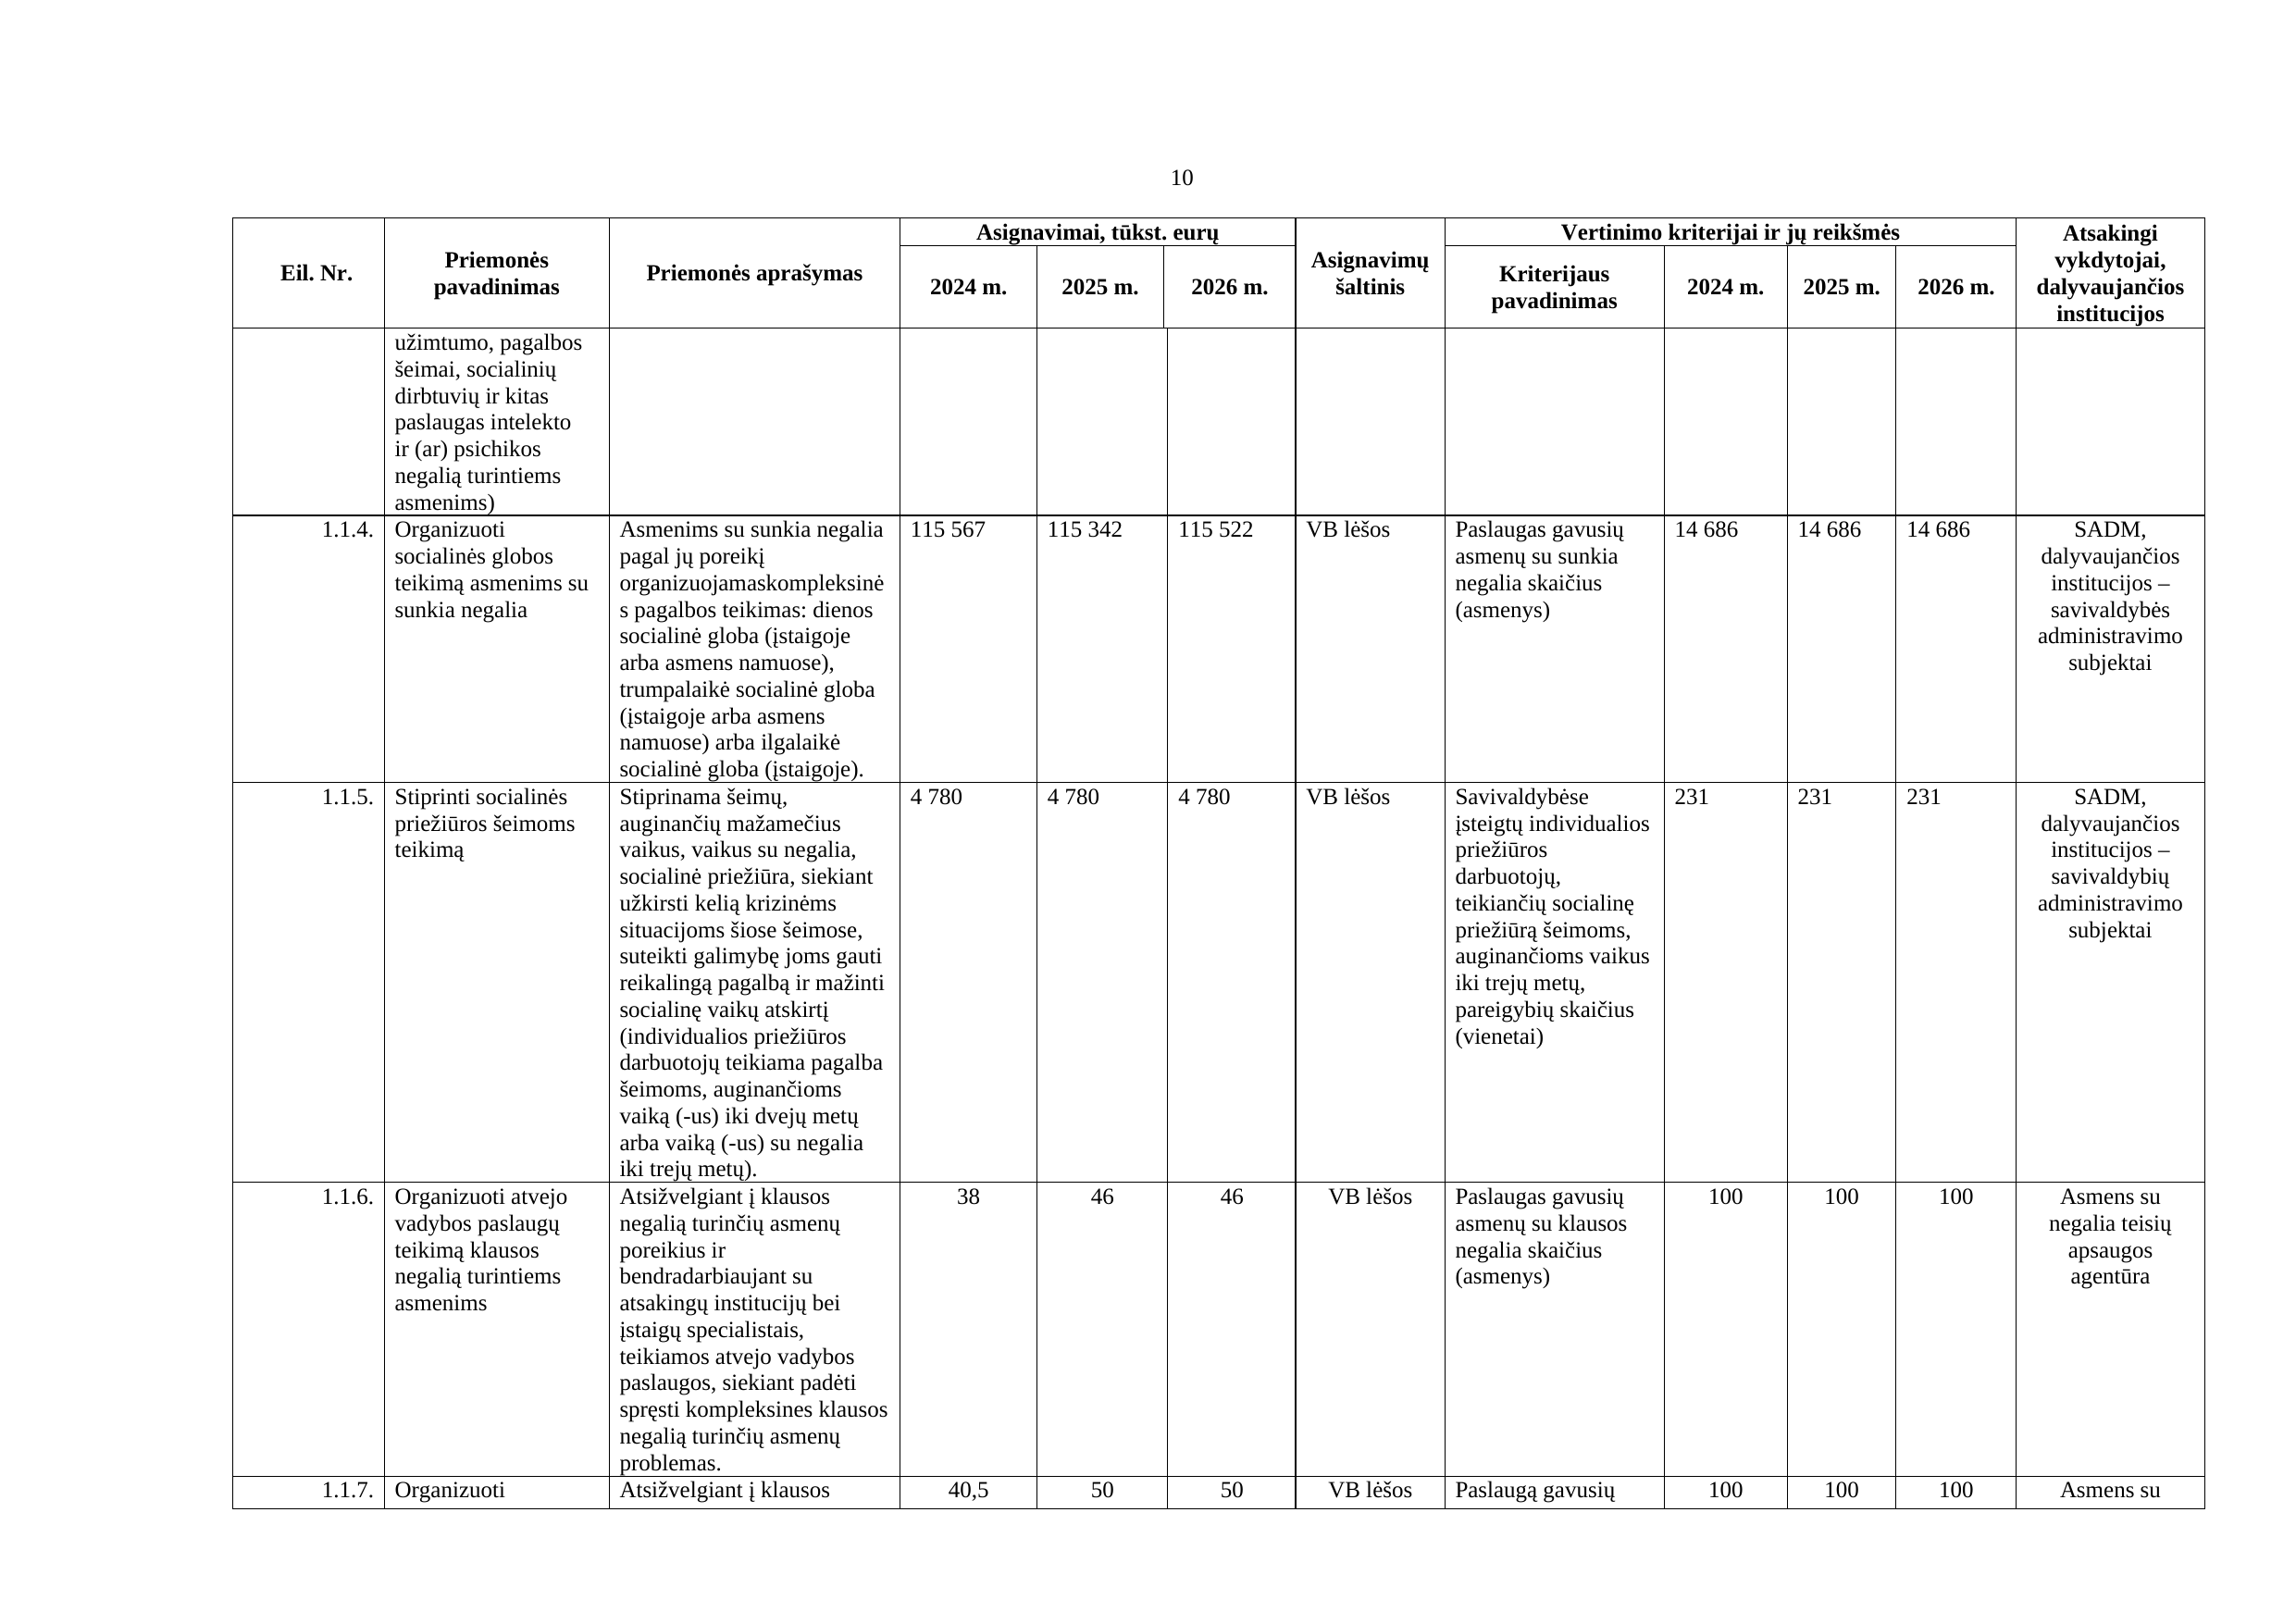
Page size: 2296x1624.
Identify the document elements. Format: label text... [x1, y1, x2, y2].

table_cell 38 [900, 1183, 1036, 1475]
table_cell [1788, 329, 1895, 514]
table_cell Asmens su negalia teisių apsaugos agentūra [2017, 1183, 2204, 1475]
table_cell 1.1.4. [233, 516, 384, 782]
table_cell 46 [1168, 1183, 1295, 1475]
table_cell VB lėšos [1297, 1183, 1445, 1475]
table_cell VB lėšos [1297, 1477, 1445, 1508]
table_cell [1896, 329, 2016, 514]
table_cell 2024 m. [1665, 246, 1787, 328]
table_header Eil. Nr. [233, 218, 384, 328]
table_cell 231 [1896, 783, 2016, 1182]
table_cell Organizuoti atvejo vadybos paslaugų teikimą klausos negalią turintiems asmenims [385, 1183, 609, 1475]
table_cell Stiprinama šeimų, auginančių mažamečius vaikus, vaikus su negalia, socialinė priežiūra, siekiant užkirsti kelią krizinėms situacijoms šiose šeimose, suteikti galimybę joms gauti reikalingą pagalbą ir mažinti socialinę vaikų atskirtį (individualios priežiūros darbuotojų teikiama pagalba šeimoms, auginančioms vaiką (-us) iki dvejų metų arba vaiką (-us) su negalia iki trejų metų). [610, 783, 900, 1182]
table_header Vertinimo kriterijai ir jų reikšmės [1446, 218, 2016, 244]
table_cell Atsižvelgiant į klausos [610, 1477, 900, 1508]
table_cell 2026 m. [1896, 246, 2016, 328]
table_cell VB lėšos [1297, 516, 1445, 782]
table_cell 14 686 [1788, 516, 1895, 782]
table_cell 2025 m. [1788, 246, 1895, 328]
table_cell 100 [1896, 1183, 2016, 1475]
table_cell 1.1.7. [233, 1477, 384, 1508]
table_cell 14 686 [1896, 516, 2016, 782]
table_cell Kriterijaus pavadinimas [1446, 246, 1664, 328]
table_header Atsakingi vykdytojai, dalyvaujančios institucijos [2017, 218, 2204, 328]
table_cell Organizuoti socialinės globos teikimą asmenims su sunkia negalia [385, 516, 609, 782]
table_cell 2025 m. [1037, 246, 1163, 328]
table_cell [1665, 329, 1787, 514]
table_cell Savivaldybėse įsteigtų individualios priežiūros darbuotojų, teikiančių socialinę priežiūrą šeimoms, auginančioms vaikus iki trejų metų, pareigybių skaičius (vienetai) [1446, 783, 1664, 1182]
table_cell [2017, 329, 2204, 514]
table_cell Organizuoti [385, 1477, 609, 1508]
table_header Asignavimų šaltinis [1297, 218, 1445, 328]
table_cell 100 [1665, 1183, 1787, 1475]
table_cell 100 [1665, 1477, 1787, 1508]
table_cell [1037, 329, 1167, 514]
table_cell SADM, dalyvaujančios institucijos – savivaldybių administravimo subjektai [2017, 783, 2204, 1182]
table_header Priemonės pavadinimas [385, 218, 609, 328]
table_cell Paslaugas gavusių asmenų su sunkia negalia skaičius (asmenys) [1446, 516, 1664, 782]
table_cell Stiprinti socialinės priežiūros šeimoms teikimą [385, 783, 609, 1182]
table_cell [1168, 329, 1295, 514]
table_cell užimtumo, pagalbos šeimai, socialinių dirbtuvių ir kitas paslaugas intelekto ir (ar) psichikos negalią turintiems asmenims) [385, 329, 609, 514]
table_cell 4 780 [900, 783, 1036, 1182]
table_cell Asmenims su sunkia negalia pagal jų poreikį organizuojamaskompleksinės pagalbos teikimas: dienos socialinė globa (įstaigoje arba asmens namuose), trumpalaikė socialinė globa (įstaigoje arba asmens namuose) arba ilgalaikė socialinė globa (įstaigoje). [610, 516, 900, 782]
table_cell [900, 329, 1036, 514]
table_cell 4 780 [1037, 783, 1167, 1182]
table_cell 115 522 [1168, 516, 1295, 782]
table_cell 14 686 [1665, 516, 1787, 782]
table_cell 1.1.5. [233, 783, 384, 1182]
table_cell Paslaugą gavusių [1446, 1477, 1664, 1508]
table_header Priemonės aprašymas [610, 218, 900, 328]
table_cell 2024 m. [900, 246, 1036, 328]
table_cell 231 [1665, 783, 1787, 1182]
table_cell 115 342 [1037, 516, 1167, 782]
table_cell [1297, 329, 1445, 514]
table_cell 231 [1788, 783, 1895, 1182]
table_cell 115 567 [900, 516, 1036, 782]
table_cell VB lėšos [1297, 783, 1445, 1182]
table_cell 100 [1896, 1477, 2016, 1508]
table_cell 4 780 [1168, 783, 1295, 1182]
table_cell SADM, dalyvaujančios institucijos –savivaldybės administravimo subjektai [2017, 516, 2204, 782]
table_cell 100 [1788, 1477, 1895, 1508]
table_header Asignavimai, tūkst. eurų [900, 218, 1295, 244]
table_cell 46 [1037, 1183, 1167, 1475]
table_cell Paslaugas gavusių asmenų su klausos negalia skaičius (asmenys) [1446, 1183, 1664, 1475]
table_cell 50 [1037, 1477, 1167, 1508]
table_cell 100 [1788, 1183, 1895, 1475]
table_cell Atsižvelgiant į klausos negalią turinčių asmenų poreikius ir bendradarbiaujant su atsakingų institucijų bei įstaigų specialistais, teikiamos atvejo vadybos paslaugos, siekiant padėti spręsti kompleksines klausos negalią turinčių asmenų problemas. [610, 1183, 900, 1475]
table_cell 40,5 [900, 1477, 1036, 1508]
table_cell 2026 m. [1164, 246, 1295, 328]
table_cell 50 [1168, 1477, 1295, 1508]
table_cell Asmens su [2017, 1477, 2204, 1508]
table_cell [233, 329, 384, 514]
table_cell [610, 329, 900, 514]
table_cell 1.1.6. [233, 1183, 384, 1475]
table_cell [1446, 329, 1664, 514]
